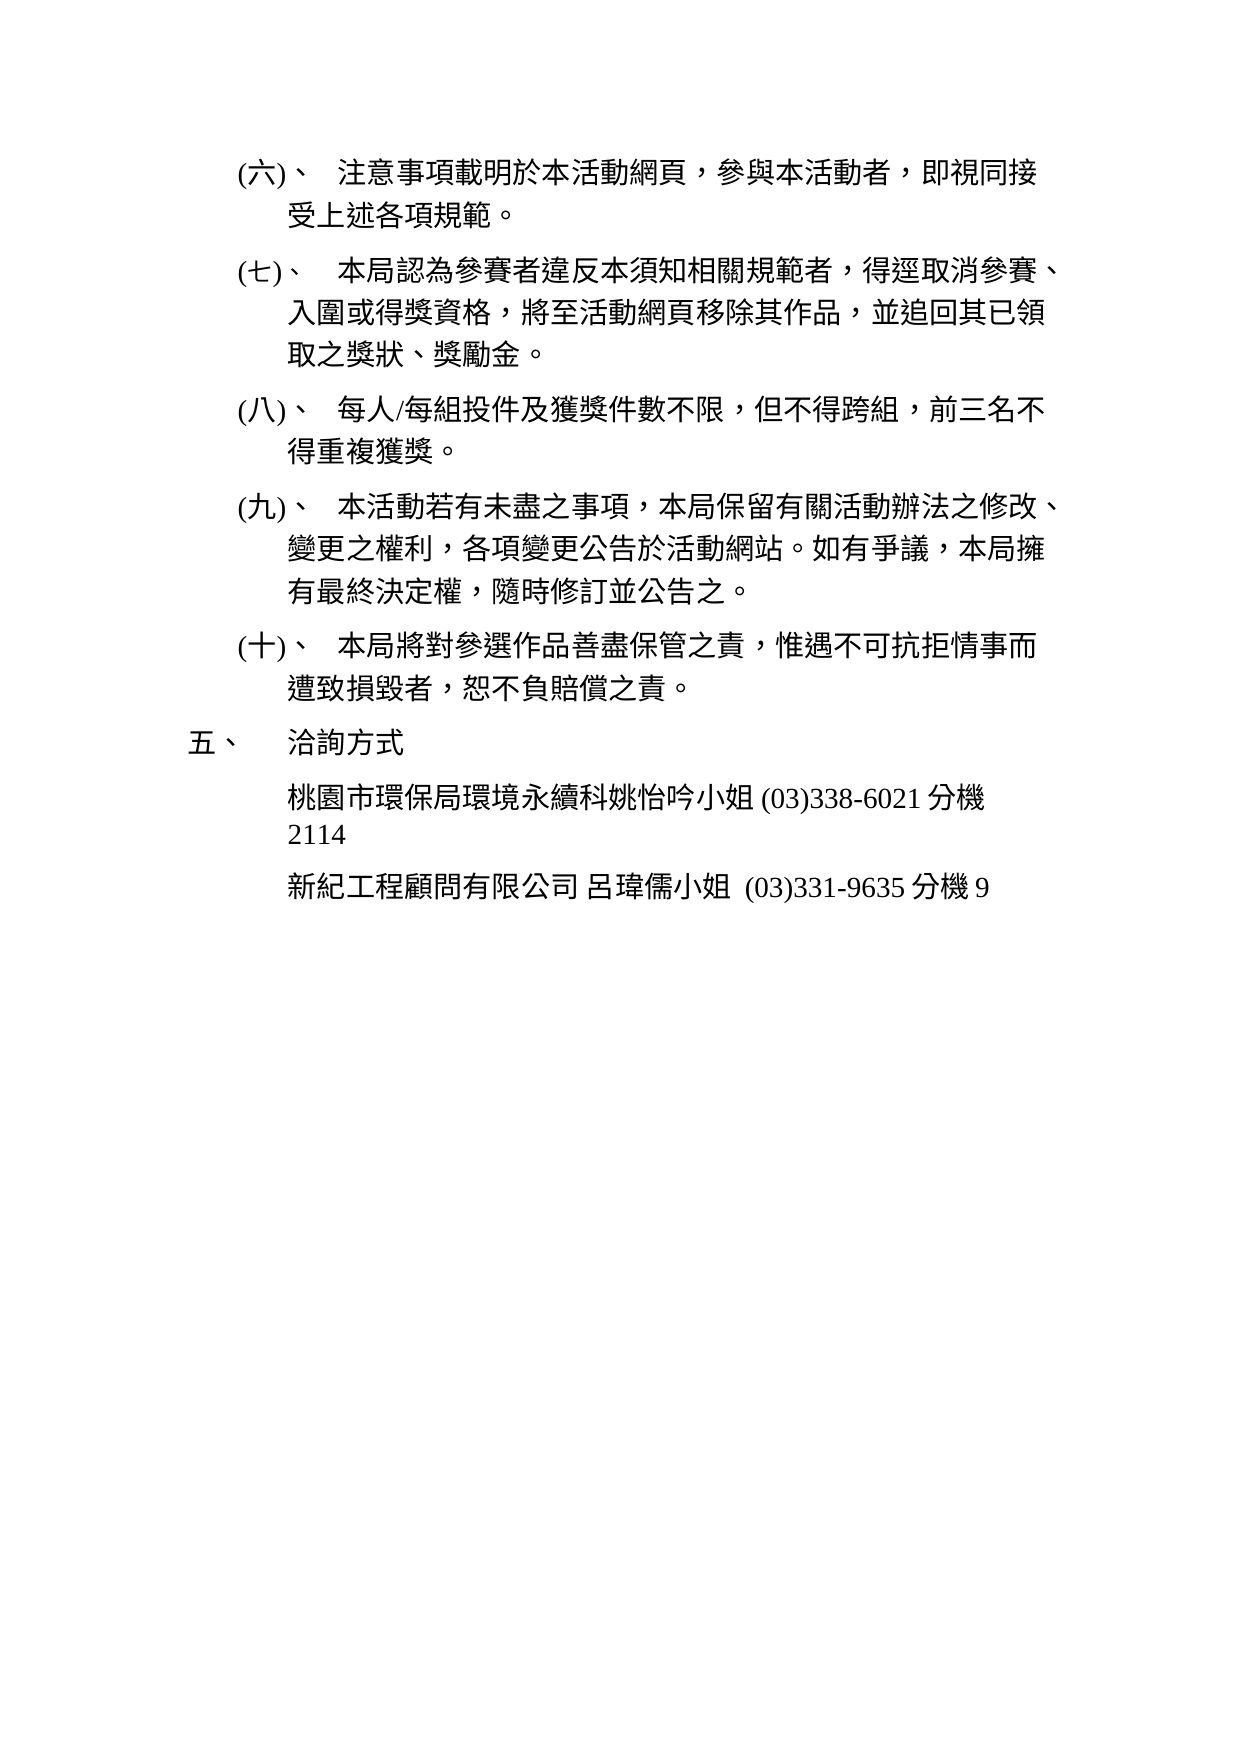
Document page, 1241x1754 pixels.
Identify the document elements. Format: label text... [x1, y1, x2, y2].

list 注意事項載明於本活動網頁，參與本活動者，即視同接受上述各項規範。 [237, 150, 1048, 234]
list 本局認為參賽者違反本須知相關規範者，得逕取消參賽、入圍或得獎資格，將至活動網頁移除其作品，並追回其已領取之獎狀、獎勵金。 [237, 247, 1048, 374]
text 新紀工程顧問有限公司 呂瑋儒小姐 (03)331-9635分機9 [287, 863, 1048, 905]
list 本活動若有未盡之事項，本局保留有關活動辦法之修改、變更之權利，各項變更公告於活動網站。如有爭議，本局擁有最終決定權，隨時修訂並公告之。 [237, 483, 1048, 610]
list 本局將對參選作品善盡保管之責，惟遇不可抗拒情事而遭致損毀者，恕不負賠償之責。 [237, 623, 1048, 707]
list 每人/每組投件及獲獎件數不限，但不得跨組，前三名不得重複獲獎。 [237, 386, 1048, 471]
list 桃園市環保局環境永續科姚怡吟小姐 (03)338-6021分機2114 [287, 775, 1048, 851]
subtitle 洽詢方式 [187, 720, 1048, 762]
